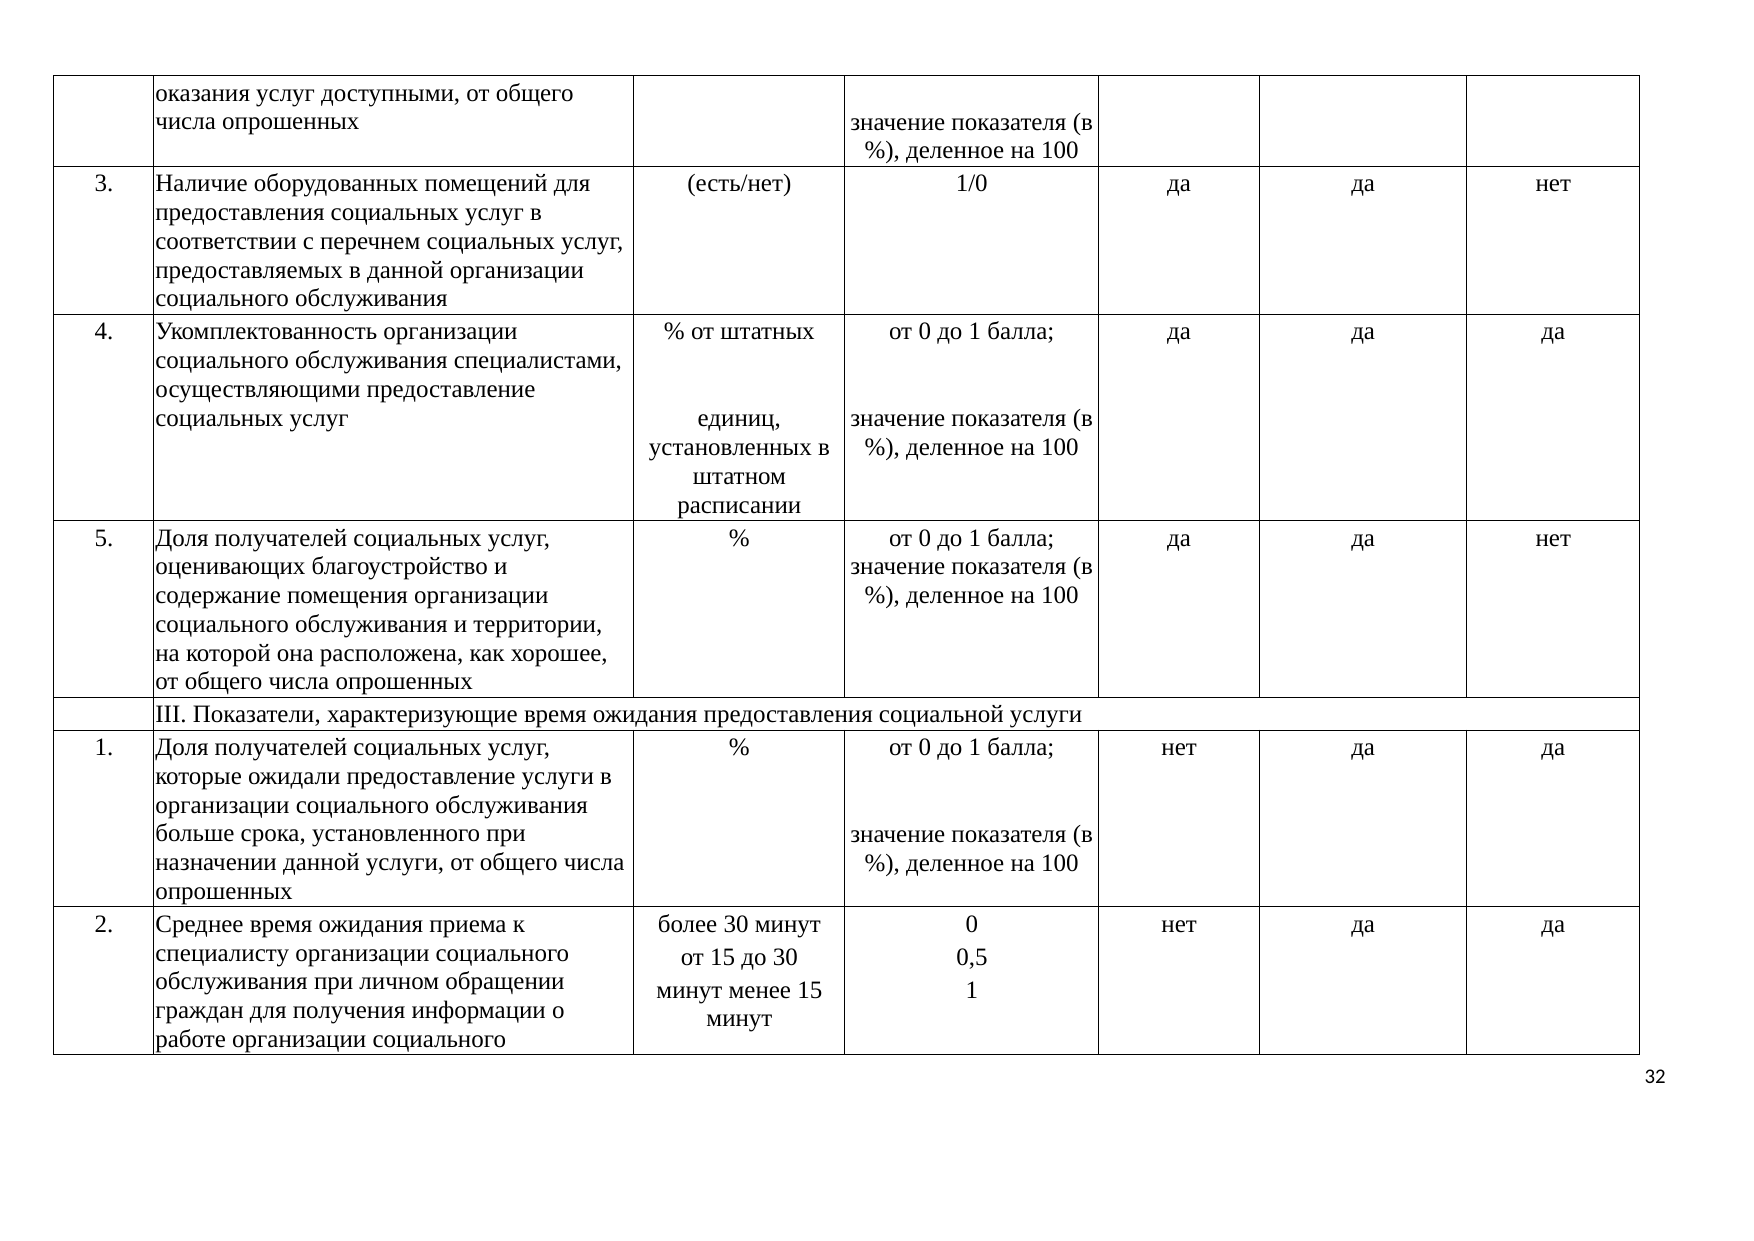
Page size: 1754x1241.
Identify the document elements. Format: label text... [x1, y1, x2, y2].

table_cell да [1467, 315, 1639, 520]
table_cell 4. [54, 315, 153, 520]
table_cell [54, 76, 153, 166]
table_cell от 0 до 1 балла; значение показателя (в %), деленное на 100 [845, 315, 1098, 520]
table_cell 0 [845, 907, 1098, 939]
table_cell оказания услуг доступными, от общего числа опрошенных [154, 76, 633, 166]
table_cell нет [1099, 731, 1259, 906]
table_cell 2. [54, 907, 153, 1054]
table_cell % [634, 731, 844, 906]
table_cell 1/0 [845, 167, 1098, 314]
table_cell [634, 76, 844, 166]
table_cell да [1260, 731, 1466, 906]
table_cell III. Показатели, характеризующие время ожидания предоставления социальной услуги [154, 698, 1639, 729]
table_cell да [1260, 167, 1466, 314]
table_cell Доля получателей социальных услуг, которые ожидали предоставление услуги в организации социального обслуживания больше срока, установленного при назначении данной услуги, от общего числа опрошенных [154, 731, 633, 906]
table_cell % от штатных единиц, установленных в штатном расписании [634, 315, 844, 520]
table_cell да [1467, 731, 1639, 906]
table_cell [1467, 76, 1639, 166]
table_cell 1. [54, 731, 153, 906]
table_cell нет [1467, 167, 1639, 314]
table_cell 1 [845, 972, 1098, 1054]
table_cell более 30 минут [634, 907, 844, 939]
table_cell (есть/нет) [634, 167, 844, 314]
table_cell да [1099, 315, 1259, 520]
table_cell да [1260, 315, 1466, 520]
table_cell 5. [54, 521, 153, 697]
table_cell да [1260, 521, 1466, 697]
table_cell нет [1099, 907, 1259, 1054]
table_cell 0,5 [845, 939, 1098, 972]
table_cell [54, 698, 153, 729]
table_cell от 0 до 1 балла; значение показателя (в %), деленное на 100 [845, 731, 1098, 906]
table_cell минут менее 15 минут [634, 972, 844, 1054]
table_cell Доля получателей социальных услуг, оценивающих благоустройство и содержание помещения организации социального обслуживания и территории, на которой она расположена, как хорошее, от общего числа опрошенных [154, 521, 633, 697]
table_cell да [1099, 521, 1259, 697]
table_cell % [634, 521, 844, 697]
table_cell значение показателя (в %), деленное на 100 [845, 76, 1098, 166]
table_cell да [1099, 167, 1259, 314]
table_cell от 0 до 1 балла; значение показателя (в %), деленное на 100 [845, 521, 1098, 697]
table_cell от 15 до 30 [634, 939, 844, 972]
table_cell да [1467, 907, 1639, 1054]
table_cell Укомплектованность организации социального обслуживания специалистами, осуществляющими предоставление социальных услуг [154, 315, 633, 520]
table_cell да [1260, 907, 1466, 1054]
table_cell Наличие оборудованных помещений для предоставления социальных услуг в соответствии с перечнем социальных услуг, предоставляемых в данной организации социального обслуживания [154, 167, 633, 314]
table_cell нет [1467, 521, 1639, 697]
table_cell [1099, 76, 1259, 166]
table_cell 3. [54, 167, 153, 314]
table_cell Среднее время ожидания приема к специалисту организации социального обслуживания при личном обращении граждан для получения информации о работе организации социального [154, 907, 633, 1054]
table_cell [1260, 76, 1466, 166]
